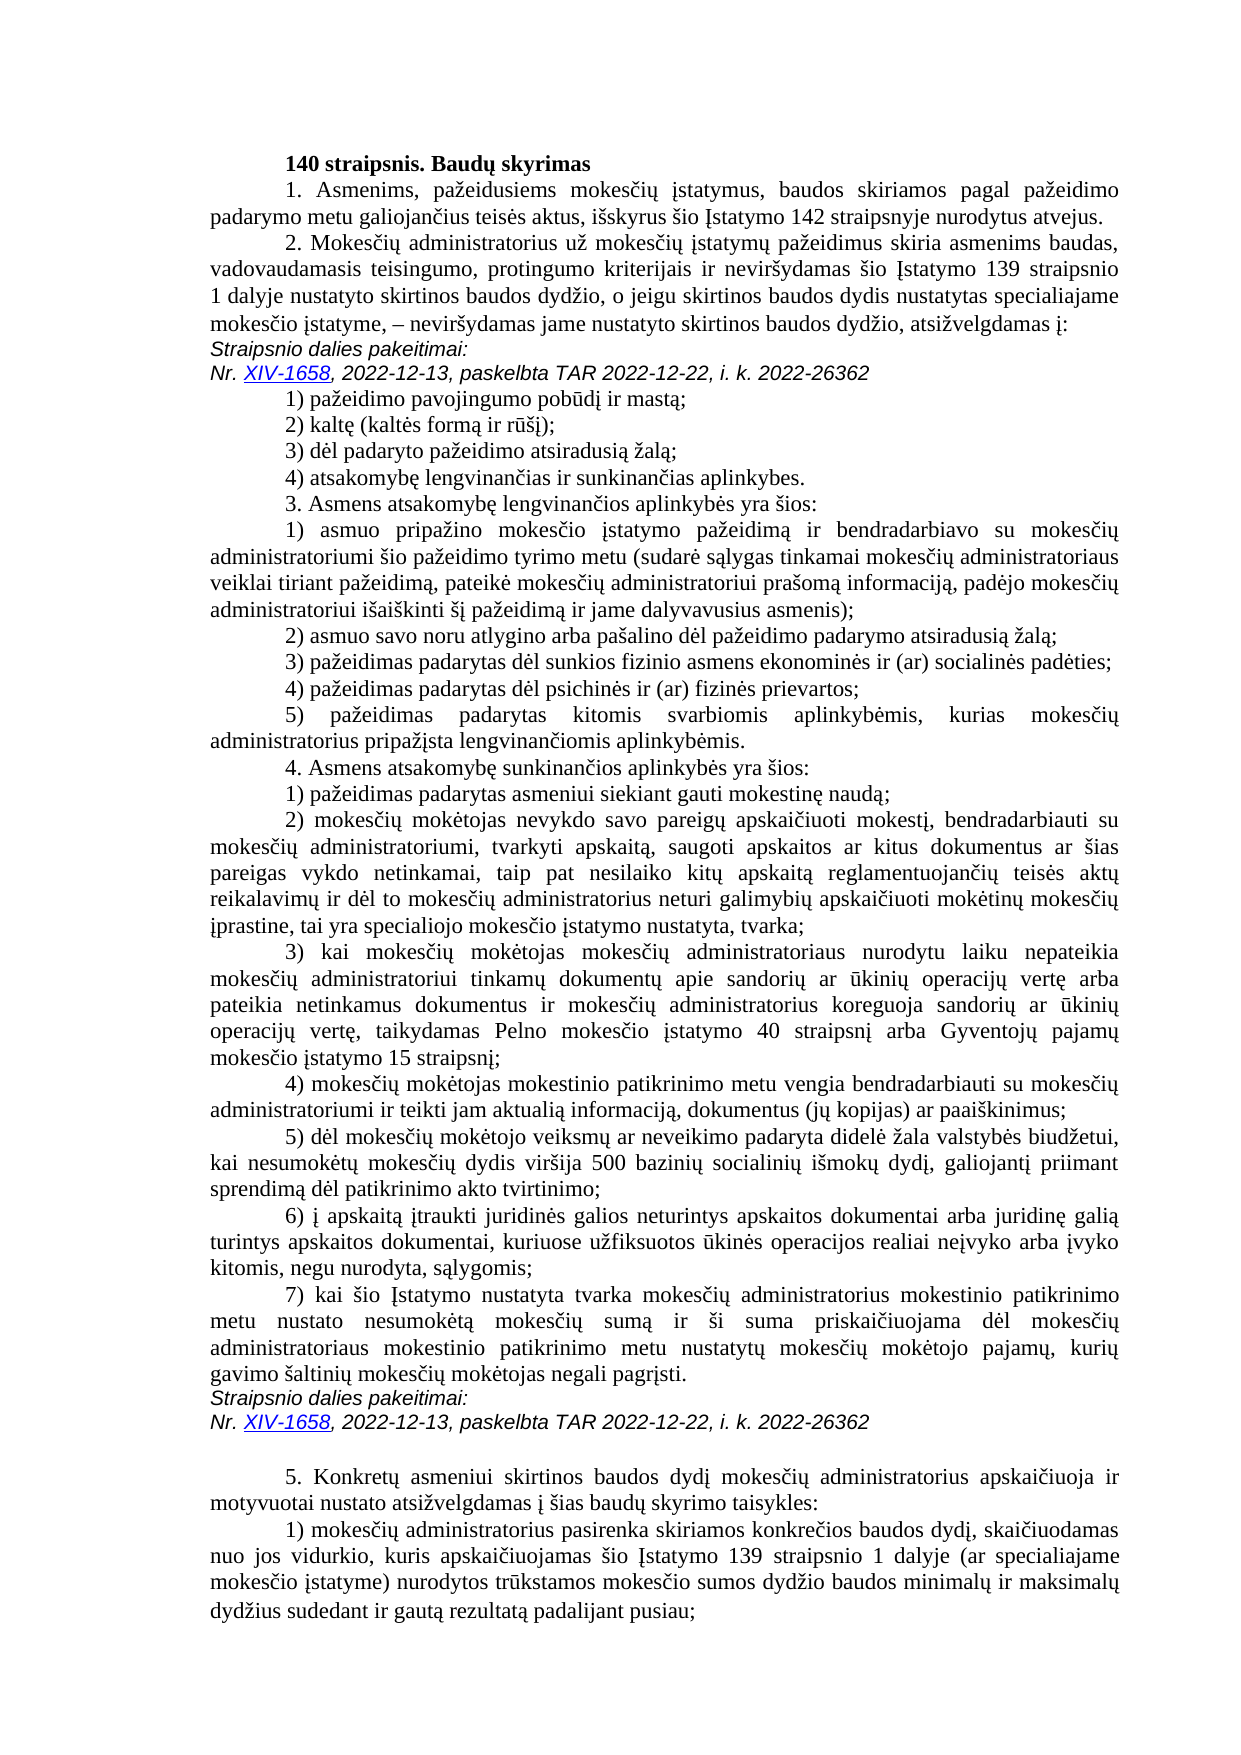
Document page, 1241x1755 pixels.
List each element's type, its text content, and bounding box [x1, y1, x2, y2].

text 1) asmuo pripažino mokesčio įstatymo pažeidimą ir bendradarbiavo su mokesčių administratoriumi šio pažeidimo tyrimo metu (sudarė sąlygas tinkamai mokesčių administratoriaus veiklai tiriant pažeidimą, pateikė mokesčių administratoriui prašomą informaciją, padėjo mokesčių administratoriui išaiškinti šį pažeidimą ir jame dalyvavusius asmenis); [210, 517, 1120, 622]
text 5) pažeidimas padarytas kitomis svarbiomis aplinkybėmis, kurias mokesčių administratorius pripažįsta lengvinančiomis aplinkybėmis. [210, 701, 1120, 754]
text 2) kaltę (kaltės formą ir rūšį); [210, 411, 1120, 437]
text Straipsnio dalies pakeitimai: [210, 337, 1120, 361]
text 1) pažeidimas padarytas asmeniui siekiant gauti mokestinę naudą; [210, 780, 1120, 806]
text 4) pažeidimas padarytas dėl psichinės ir (ar) fizinės prievartos; [210, 675, 1120, 701]
text 5) dėl mokesčių mokėtojo veiksmų ar neveikimo padaryta didelė žala valstybės biudžetui, kai nesumokėtų mokesčių dydis viršija 500 bazinių socialinių išmokų dydį, galiojantį priimant sprendimą dėl patikrinimo akto tvirtinimo; [210, 1123, 1120, 1202]
text 3) kai mokesčių mokėtojas mokesčių administratoriaus nurodytu laiku nepateikia mokesčių administratoriui tinkamų dokumentų apie sandorių ar ūkinių operacijų vertę arba pateikia netinkamus dokumentus ir mokesčių administratorius koreguoja sandorių ar ūkinių operacijų vertę, taikydamas Pelno mokesčio įstatymo 40 straipsnį arba Gyventojų pajamų mokesčio įstatymo 15 straipsnį; [210, 938, 1120, 1070]
text 3) pažeidimas padarytas dėl sunkios fizinio asmens ekonominės ir (ar) socialinės padėties; [210, 648, 1120, 675]
text 4) atsakomybę lengvinančias ir sunkinančias aplinkybes. [210, 464, 1120, 490]
text 3. Asmens atsakomybę lengvinančios aplinkybės yra šios: [210, 490, 1120, 517]
text 2. Mokesčių administratorius už mokesčių įstatymų pažeidimus skiria asmenims baudas, vadovaudamasis teisingumo, protingumo kriterijais ir neviršydamas šio Įstatymo 139 straipsnio 1 dalyje nustatyto skirtinos baudos dydžio, o jeigu skirtinos baudos dydis nustatytas specialiajame mokesčio įstatyme, – neviršydamas jame nustatyto skirtinos baudos dydžio, atsižvelgdamas į: [210, 229, 1120, 337]
text 1) mokesčių administratorius pasirenka skiriamos konkrečios baudos dydį, skaičiuodamas nuo jos vidurkio, kuris apskaičiuojamas šio Įstatymo 139 straipsnio 1 dalyje (ar specialiajame mokesčio įstatyme) nurodytos trūkstamos mokesčio sumos dydžio baudos minimalų ir maksimalų dydžius sudedant ir gautą rezultatą padalijant pusiau; [210, 1516, 1120, 1623]
text 4. Asmens atsakomybę sunkinančios aplinkybės yra šios: [210, 754, 1120, 780]
text 2) asmuo savo noru atlygino arba pašalino dėl pažeidimo padarymo atsiradusią žalą; [210, 622, 1120, 648]
text 1. Asmenims, pažeidusiems mokesčių įstatymus, baudos skiriamos pagal pažeidimo padarymo metu galiojančius teisės aktus, išskyrus šio Įstatymo 142 straipsnyje nurodytus atvejus. [210, 176, 1120, 229]
text Nr. XIV-1658, 2022-12-13, paskelbta TAR 2022-12-22, i. k. 2022-26362 [210, 1410, 1120, 1434]
text 3) dėl padaryto pažeidimo atsiradusią žalą; [210, 437, 1120, 464]
text 5. Konkretų asmeniui skirtinos baudos dydį mokesčių administratorius apskaičiuoja ir motyvuotai nustato atsižvelgdamas į šias baudų skyrimo taisykles: [210, 1463, 1120, 1516]
text 1) pažeidimo pavojingumo pobūdį ir mastą; [210, 385, 1120, 411]
text Nr. XIV-1658, 2022-12-13, paskelbta TAR 2022-12-22, i. k. 2022-26362 [210, 361, 1120, 385]
text 4) mokesčių mokėtojas mokestinio patikrinimo metu vengia bendradarbiauti su mokesčių administratoriumi ir teikti jam aktualią informaciją, dokumentus (jų kopijas) ar paaiškinimus; [210, 1070, 1120, 1123]
text Straipsnio dalies pakeitimai: [210, 1386, 1120, 1410]
text 6) į apskaitą įtraukti juridinės galios neturintys apskaitos dokumentai arba juridinę galią turintys apskaitos dokumentai, kuriuose užfiksuotos ūkinės operacijos realiai neįvyko arba įvyko kitomis, negu nurodyta, sąlygomis; [210, 1202, 1120, 1281]
text 2) mokesčių mokėtojas nevykdo savo pareigų apskaičiuoti mokestį, bendradarbiauti su mokesčių administratoriumi, tvarkyti apskaitą, saugoti apskaitos ar kitus dokumentus ar šias pareigas vykdo netinkamai, taip pat nesilaiko kitų apskaitą reglamentuojančių teisės aktų reikalavimų ir dėl to mokesčių administratorius neturi galimybių apskaičiuoti mokėtinų mokesčių įprastine, tai yra specialiojo mokesčio įstatymo nustatyta, tvarka; [210, 806, 1120, 938]
text 7) kai šio Įstatymo nustatyta tvarka mokesčių administratorius mokestinio patikrinimo metu nustato nesumokėtą mokesčių sumą ir ši suma priskaičiuojama dėl mokesčių administratoriaus mokestinio patikrinimo metu nustatytų mokesčių mokėtojo pajamų, kurių gavimo šaltinių mokesčių mokėtojas negali pagrįsti. [210, 1281, 1120, 1386]
text 140 straipsnis. Baudų skyrimas [210, 150, 1120, 176]
